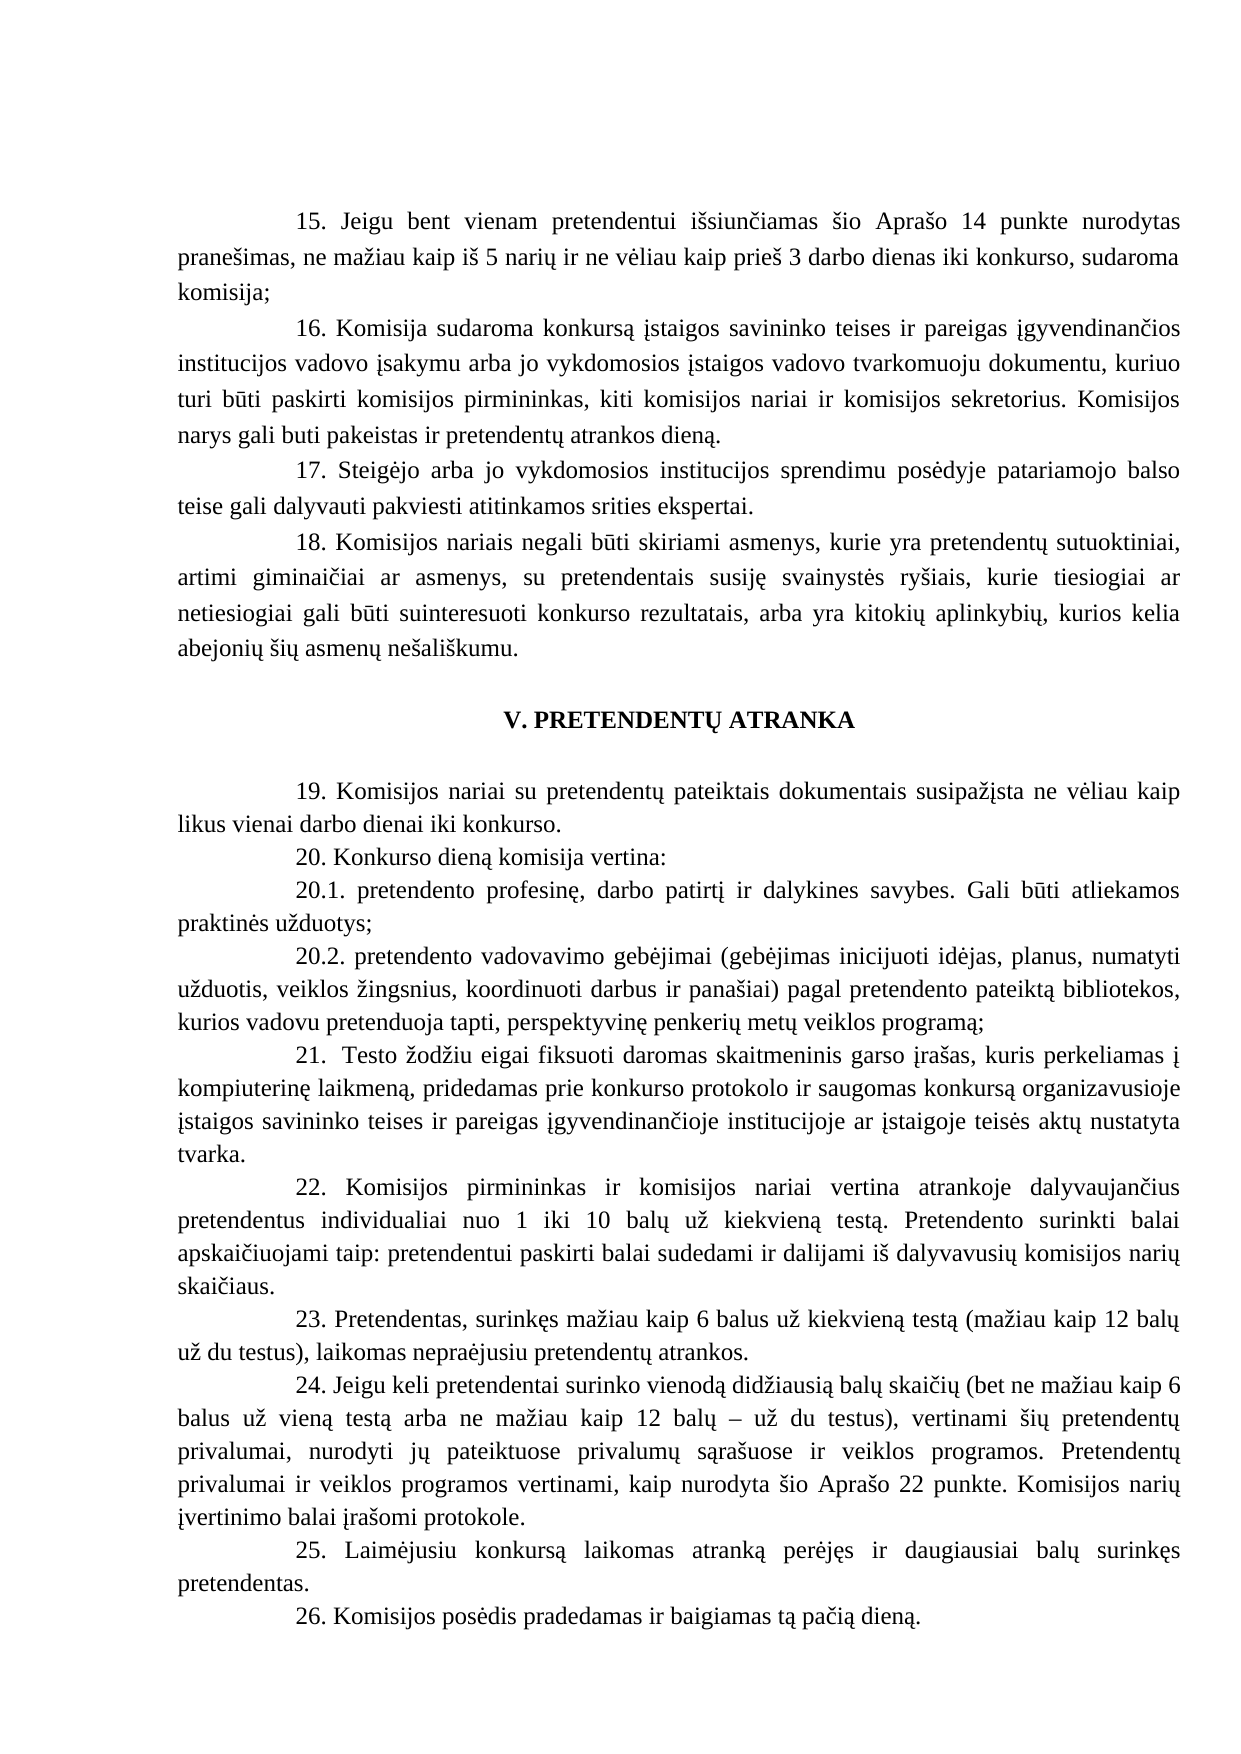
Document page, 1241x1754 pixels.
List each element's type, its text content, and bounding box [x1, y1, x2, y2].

text 15. Jeigu bent vienam pretendentui išsiunčiamas šio Aprašo 14 punkte nurodytas pranešimas, ne mažiau kaip iš 5 narių ir ne vėliau kaip prieš 3 darbo dienas iki konkurso, sudaroma komisija; [177, 206, 1181, 306]
text 23. Pretendentas, surinkęs mažiau kaip 6 balus už kiekvieną testą (mažiau kaip 12 balų už du testus), laikomas nepraėjusiu pretendentų atrankos. [177, 1304, 1181, 1366]
text 19. Komisijos nariai su pretendentų pateiktais dokumentais susipažįsta ne vėliau kaip likus vienai darbo dienai iki konkurso. [177, 776, 1181, 838]
text 22. Komisijos pirmininkas ir komisijos nariai vertina atrankoje dalyvaujančius pretendentus individualiai nuo 1 iki 10 balų už kiekvieną testą. Pretendento surinkti balai apskaičiuojami taip: pretendentui paskirti balai sudedami ir dalijami iš dalyvavusių komisijos narių skaičiaus. [177, 1172, 1181, 1300]
text 20.2. pretendento vadovavimo gebėjimai (gebėjimas inicijuoti idėjas, planus, numatyti užduotis, veiklos žingsnius, koordinuoti darbus ir panašiai) pagal pretendento pateiktą bibliotekos, kurios vadovu pretenduoja tapti, perspektyvinę penkerių metų veiklos programą; [177, 941, 1181, 1036]
text 25. Laimėjusiu konkursą laikomas atranką perėjęs ir daugiausiai balų surinkęs pretendentas. [177, 1535, 1181, 1597]
text 24. Jeigu keli pretendentai surinko vienodą didžiausią balų skaičių (bet ne mažiau kaip 6 balus už vieną testą arba ne mažiau kaip 12 balų – už du testus), vertinami šių pretendentų privalumai, nurodyti jų pateiktuose privalumų sąrašuose ir veiklos programos. Pretendentų privalumai ir veiklos programos vertinami, kaip nurodyta šio Aprašo 22 punkte. Komisijos narių įvertinimo balai įrašomi protokole. [177, 1370, 1181, 1531]
text V. PRETENDENTŲ ATRANKA [177, 705, 1181, 733]
text 20.1. pretendento profesinę, darbo patirtį ir dalykines savybes. Gali būti atliekamos praktinės užduotys; [177, 875, 1181, 937]
text 21. Testo žodžiu eigai fiksuoti daromas skaitmeninis garso įrašas, kuris perkeliamas į kompiuterinę laikmeną, pridedamas prie konkurso protokolo ir saugomas konkursą organizavusioje įstaigos savininko teises ir pareigas įgyvendinančioje institucijoje ar įstaigoje teisės aktų nustatyta tvarka. [177, 1040, 1181, 1168]
text 17. Steigėjo arba jo vykdomosios institucijos sprendimu posėdyje patariamojo balso teise gali dalyvauti pakviesti atitinkamos srities ekspertai. [177, 455, 1181, 520]
text 20. Konkurso dieną komisija vertina: [177, 842, 1181, 871]
text 16. Komisija sudaroma konkursą įstaigos savininko teises ir pareigas įgyvendinančios institucijos vadovo įsakymu arba jo vykdomosios įstaigos vadovo tvarkomuoju dokumentu, kuriuo turi būti paskirti komisijos pirmininkas, kiti komisijos nariai ir komisijos sekretorius. Komisijos narys gali buti pakeistas ir pretendentų atrankos dieną. [177, 313, 1181, 448]
text 18. Komisijos nariais negali būti skiriami asmenys, kurie yra pretendentų sutuoktiniai, artimi giminaičiai ar asmenys, su pretendentais susiję svainystės ryšiais, kurie tiesiogiai ar netiesiogiai gali būti suinteresuoti konkurso rezultatais, arba yra kitokių aplinkybių, kurios kelia abejonių šių asmenų nešališkumu. [177, 527, 1181, 662]
text 26. Komisijos posėdis pradedamas ir baigiamas tą pačią dieną. [177, 1601, 1181, 1630]
